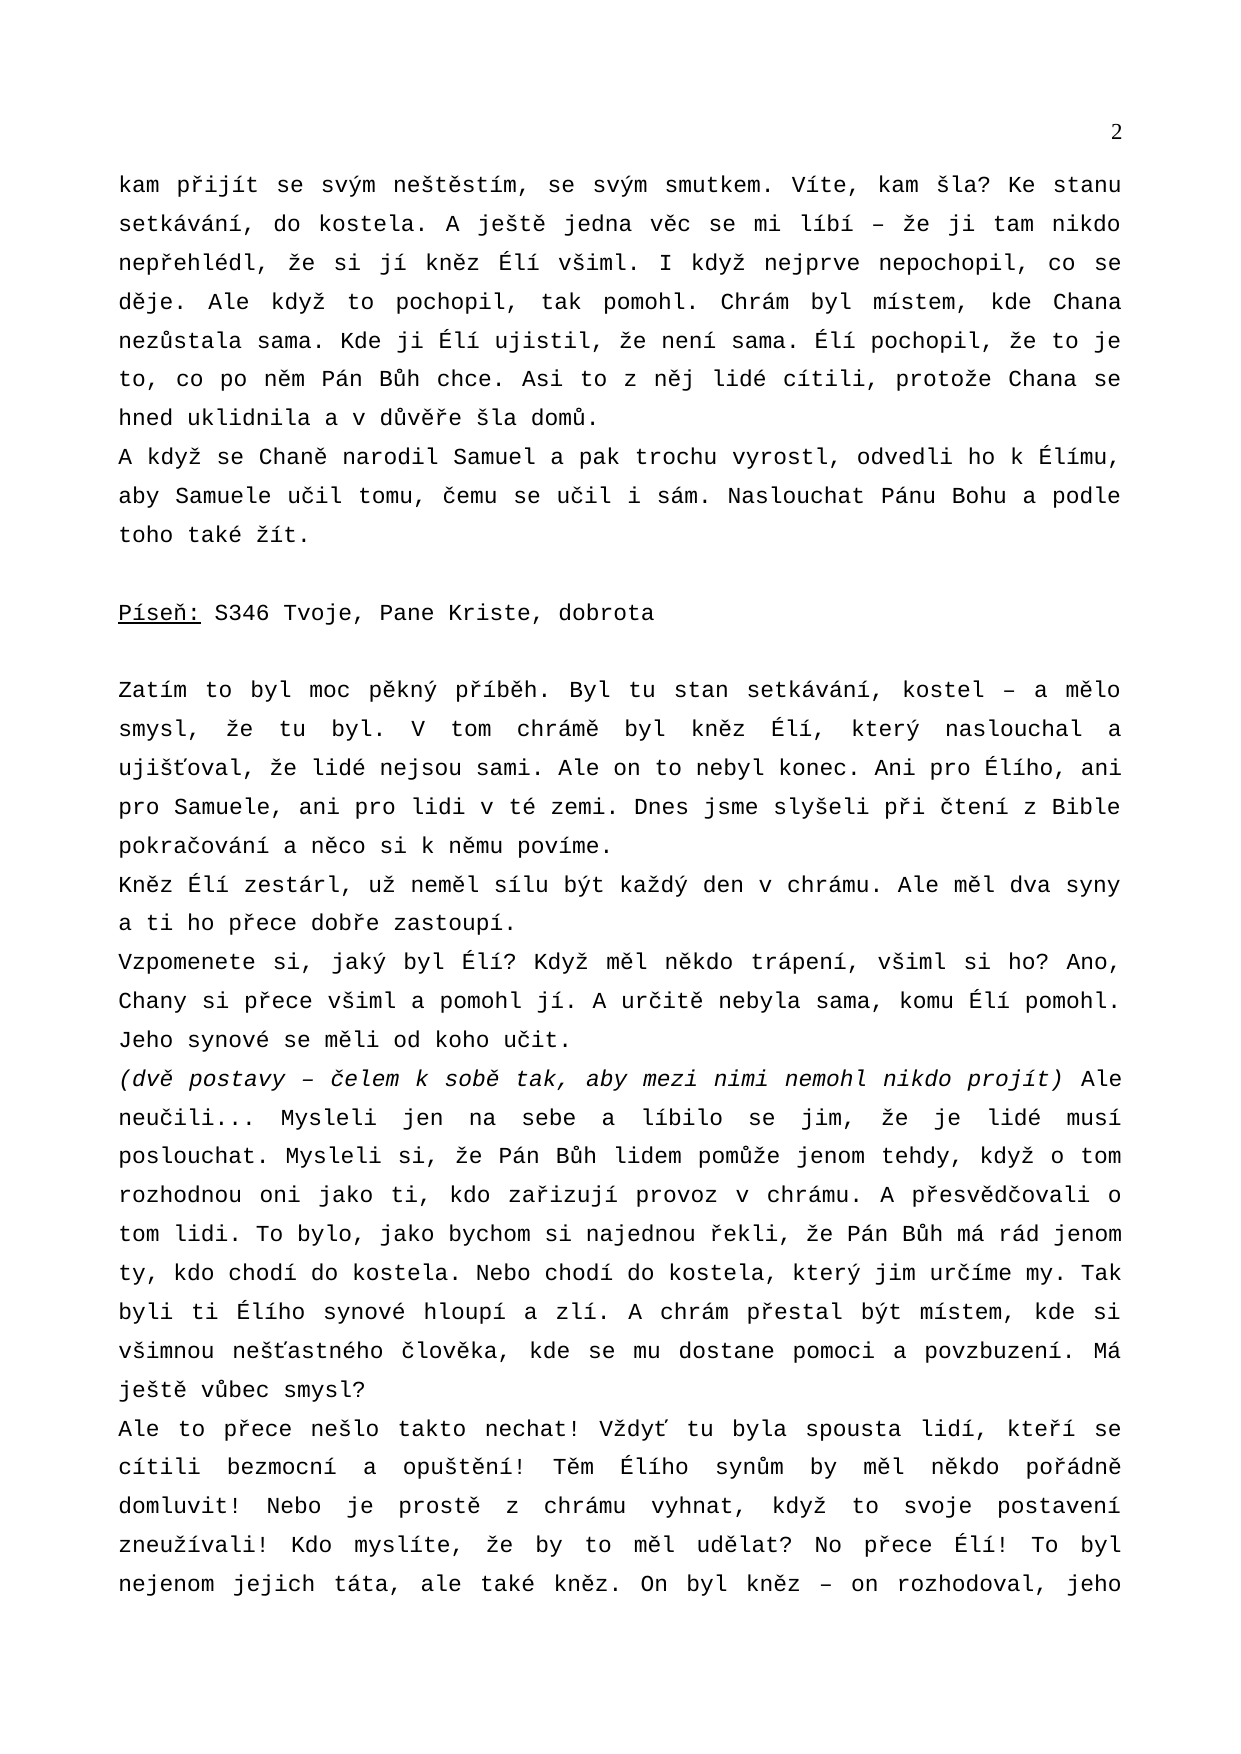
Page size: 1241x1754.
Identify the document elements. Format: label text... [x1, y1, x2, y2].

text Kněz Élí zestárl, už neměl sílu být každý den v chrámu. Ale měl dva syny a ti ho přece dobře zastoupí. [118, 873, 1122, 938]
text Vzpomenete si, jaký byl Élí? Když měl někdo trápení, všiml si ho? Ano, Chany si přece všiml a pomohl jí. A určitě nebyla sama, komu Élí pomohl. Jeho synové se měli od koho učit. [118, 951, 1122, 1054]
text Zatím to byl moc pěkný příběh. Byl tu stan setkávání, kostel – a mělo smysl, že tu byl. V tom chrámě byl kněz Élí, který naslouchal a ujišťoval, že lidé nejsou sami. Ale on to nebyl konec. Ani pro Élího, ani pro Samuele, ani pro lidi v té zemi. Dnes jsme slyšeli při čtení z Bible pokračování a něco si k němu povíme. [118, 679, 1122, 860]
text Ale to přece nešlo takto nechat! Vždyť tu byla spousta lidí, kteří se cítili bezmocní a opuštění! Těm Élího synům by měl někdo pořádně domluvit! Nebo je prostě z chrámu vyhnat, když to svoje postavení zneužívali! Kdo myslíte, že by to měl udělat? No přece Élí! To byl nejenom jejich táta, ale také kněz. On byl kněz – on rozhodoval, jeho [118, 1417, 1122, 1598]
text Píseň: S346 Tvoje, Pane Kriste, dobrota [118, 601, 1122, 627]
text A když se Chaně narodil Samuel a pak trochu vyrostl, odvedli ho k Élímu, aby Samuele učil tomu, čemu se učil i sám. Naslouchat Pánu Bohu a podle toho také žít. [118, 446, 1122, 549]
text (dvě postavy – čelem k sobě tak, aby mezi nimi nemohl nikdo projít) Ale neučili... Mysleli jen na sebe a líbilo se jim, že je lidé musí poslouchat. Mysleli si, že Pán Bůh lidem pomůže jenom tehdy, když o tom rozhodnou oni jako ti, kdo zařizují provoz v chrámu. A přesvědčovali o tom lidi. To bylo, jako bychom si najednou řekli, že Pán Bůh má rád jenom ty, kdo chodí do kostela. Nebo chodí do kostela, který jim určíme my. Tak byli ti Élího synové hloupí a zlí. A chrám přestal být místem, kde si všimnou nešťastného člověka, kde se mu dostane pomoci a povzbuzení. Má ještě vůbec smysl? [118, 1067, 1122, 1404]
text kam přijít se svým neštěstím, se svým smutkem. Víte, kam šla? Ke stanu setkávání, do kostela. A ještě jedna věc se mi líbí – že ji tam nikdo nepřehlédl, že si jí kněz Élí všiml. I když nejprve nepochopil, co se děje. Ale když to pochopil, tak pomohl. Chrám byl místem, kde Chana nezůstala sama. Kde ji Élí ujistil, že není sama. Élí pochopil, že to je to, co po něm Pán Bůh chce. Asi to z něj lidé cítili, protože Chana se hned uklidnila a v důvěře šla domů. [118, 173, 1122, 433]
